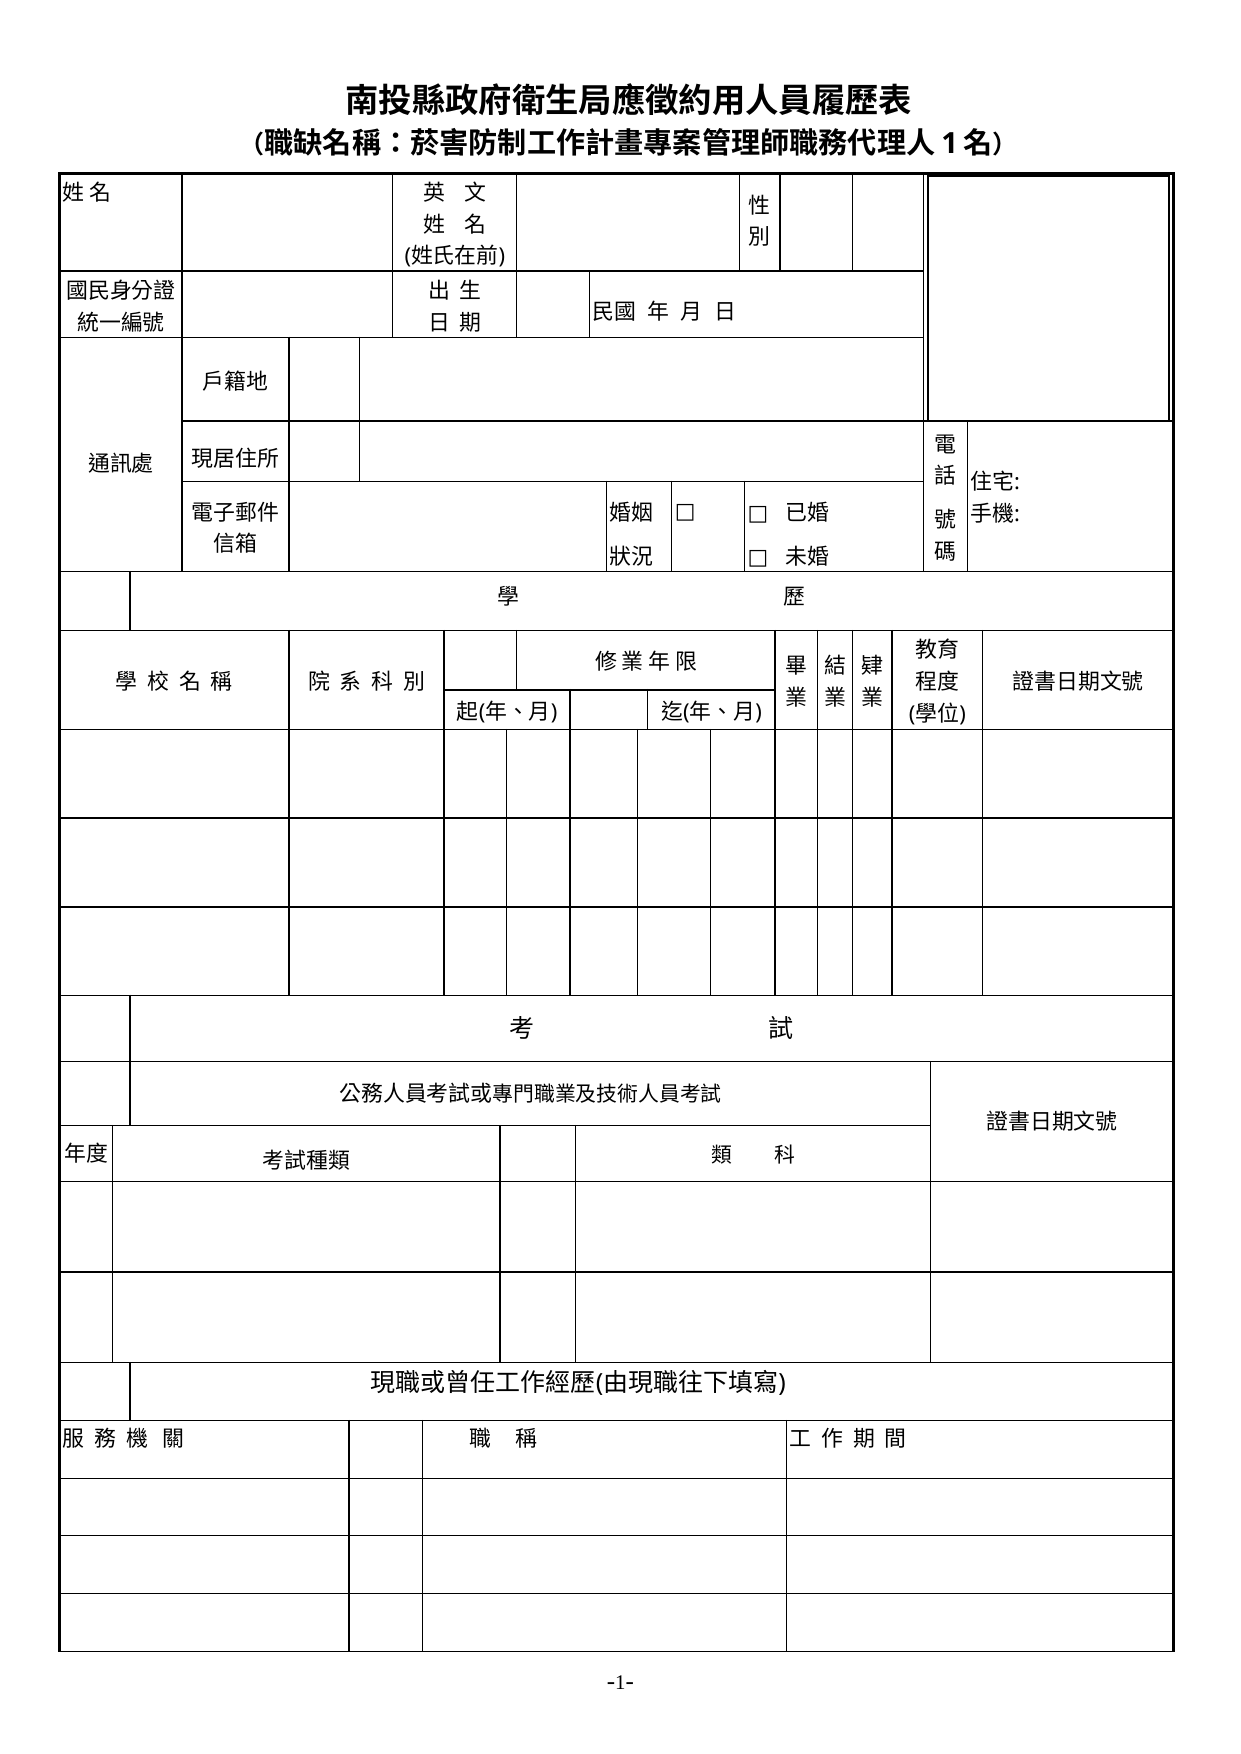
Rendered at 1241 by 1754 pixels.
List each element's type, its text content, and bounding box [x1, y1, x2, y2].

table_cell [61, 996, 129, 1061]
table_cell [61, 1273, 112, 1362]
table_cell [571, 691, 647, 729]
table_header [853, 175, 923, 270]
table_cell [517, 272, 589, 337]
table_header [1147, 177, 1168, 420]
table_header 姓 名 [61, 175, 181, 270]
table_cell [61, 1536, 348, 1593]
table_cell [1175, 1362, 1181, 1420]
table_cell [423, 1479, 786, 1535]
table_cell [350, 1594, 422, 1651]
table_cell [818, 819, 852, 906]
table_cell [350, 1421, 422, 1477]
table_cell [893, 908, 982, 994]
table_cell 類 科 [576, 1126, 930, 1181]
table_cell [1175, 1181, 1181, 1271]
table_cell [1175, 817, 1181, 906]
table_cell [350, 1479, 422, 1535]
table_cell 現職或曾任工作經歷(由現職往下填寫) [131, 1363, 1172, 1420]
table_cell [501, 1126, 575, 1181]
table_cell 證書日期文號 [931, 1062, 1172, 1181]
table_cell 住宅: 手機: [968, 422, 1172, 571]
table_cell [507, 908, 569, 994]
table_cell [61, 730, 288, 817]
table_cell [853, 730, 891, 817]
table_cell [711, 819, 774, 906]
table_cell [983, 819, 1172, 906]
table_cell [113, 1273, 499, 1362]
table_cell 已婚 未婚 [745, 482, 923, 571]
table_cell [1175, 1535, 1181, 1593]
table_cell 戶籍地 [183, 338, 288, 420]
table_cell [983, 908, 1172, 994]
table_cell [61, 1363, 129, 1420]
table_cell 通訊處 [61, 338, 181, 571]
table_cell [290, 482, 606, 571]
table_cell [638, 819, 710, 906]
table_cell [853, 819, 891, 906]
table_cell [360, 422, 923, 481]
table_cell 現居住所 [183, 422, 288, 481]
table_cell [290, 730, 443, 817]
table_cell 學 校 名 稱 [61, 631, 288, 729]
table_cell [445, 908, 506, 994]
table_cell [1175, 270, 1181, 337]
table_cell 服 務 機 關 [61, 1421, 348, 1477]
table_cell 修 業 年 限 [517, 631, 774, 689]
table_cell [1175, 1420, 1181, 1477]
table_cell 電話 號碼 [924, 422, 967, 571]
table_cell [61, 1594, 348, 1651]
table_cell [1175, 995, 1181, 1061]
table_cell [507, 730, 569, 817]
table_cell [931, 1273, 1172, 1362]
table_cell 學 歷 [131, 572, 1172, 630]
table_cell [571, 908, 637, 994]
table_cell [113, 1182, 499, 1271]
table_cell [1175, 1478, 1181, 1535]
table_cell 工 作 期 間 [787, 1421, 1172, 1477]
table_cell [61, 1062, 129, 1125]
table_cell [501, 1273, 575, 1362]
table_cell [61, 1182, 112, 1271]
table_cell [290, 338, 359, 420]
table_cell [1175, 337, 1181, 420]
table_cell [776, 819, 817, 906]
table_cell [776, 908, 817, 994]
table_cell [1175, 630, 1181, 689]
table_cell 起(年、月) [445, 691, 569, 729]
table_cell 結業 [818, 631, 852, 729]
table_cell [1175, 1125, 1181, 1181]
table_cell [423, 1594, 786, 1651]
table_cell [61, 908, 288, 994]
table_cell [61, 819, 288, 906]
table_cell 證書日期文號 [983, 631, 1172, 729]
text （職缺名稱：菸害防制工作計畫專案管理師職務代理人1名） [76, 130, 1181, 159]
table_cell [672, 482, 744, 571]
table_cell [61, 1479, 348, 1535]
table_cell 出 生 日 期 [393, 272, 516, 337]
table_cell [423, 1536, 786, 1593]
table_cell 院 系 科 別 [290, 631, 443, 729]
table_cell [787, 1479, 1172, 1535]
table_cell [787, 1594, 1172, 1651]
table_header 性別 [740, 175, 779, 270]
table_cell [638, 908, 710, 994]
table_cell [445, 631, 516, 689]
table_header [183, 175, 392, 270]
table_cell [183, 272, 392, 337]
table_cell [445, 730, 506, 817]
table_cell [893, 819, 982, 906]
table_cell [711, 730, 774, 817]
table_cell 教育 程度 (學位) [893, 631, 982, 729]
table_cell [1175, 571, 1181, 630]
table_cell 民國 年 月 日 [590, 272, 923, 337]
table_cell [290, 908, 443, 994]
table_cell 考試種類 [113, 1126, 499, 1181]
table_cell [776, 730, 817, 817]
table_cell [1175, 420, 1181, 481]
table_cell [853, 908, 891, 994]
table_cell [818, 908, 852, 994]
table_cell 電子郵件 信箱 [183, 482, 288, 571]
table_cell 考 試 [131, 996, 1172, 1061]
table_header [929, 177, 952, 420]
table_header 英 文 姓 名 (姓氏在前) [393, 175, 516, 270]
table_cell [638, 730, 710, 817]
table_cell 職 稱 [423, 1421, 786, 1477]
table_cell [1175, 729, 1181, 817]
table_cell 婚姻 狀況 [607, 482, 671, 571]
table_cell 畢業 [776, 631, 817, 729]
text 南投縣政府衛生局應徵約用人員履歷表 [76, 89, 1181, 118]
table_header [517, 175, 739, 270]
table_cell [350, 1536, 422, 1593]
table_cell [576, 1273, 930, 1362]
table_cell 國民身分證統一編號 [61, 272, 181, 337]
table_cell [818, 730, 852, 817]
table_header [781, 175, 852, 270]
table_cell 公務人員考試或專門職業及技術人員考試 [131, 1062, 930, 1125]
table_cell [931, 1182, 1172, 1271]
table_cell [1175, 1593, 1181, 1651]
table_cell [983, 730, 1172, 817]
table_cell [61, 572, 129, 630]
table_cell [1175, 906, 1181, 994]
table_cell [360, 338, 923, 420]
table_cell [1175, 1061, 1181, 1125]
table_cell [787, 1536, 1172, 1593]
table_cell [290, 422, 359, 481]
table_cell 肄業 [853, 631, 891, 729]
table_header [1175, 172, 1181, 270]
table_cell [1175, 689, 1181, 729]
table_cell [290, 819, 443, 906]
table_cell [571, 819, 637, 906]
table_cell [445, 819, 506, 906]
table_cell [1175, 1271, 1181, 1362]
table_cell [501, 1182, 575, 1271]
table_cell [711, 908, 774, 994]
table_cell 迄(年、月) [648, 691, 774, 729]
table_cell [893, 730, 982, 817]
table_cell [571, 730, 637, 817]
table_header [952, 177, 1147, 420]
table_cell [1175, 481, 1181, 571]
table_cell 年度 [61, 1126, 112, 1181]
table_cell [576, 1182, 930, 1271]
table_cell [507, 819, 569, 906]
